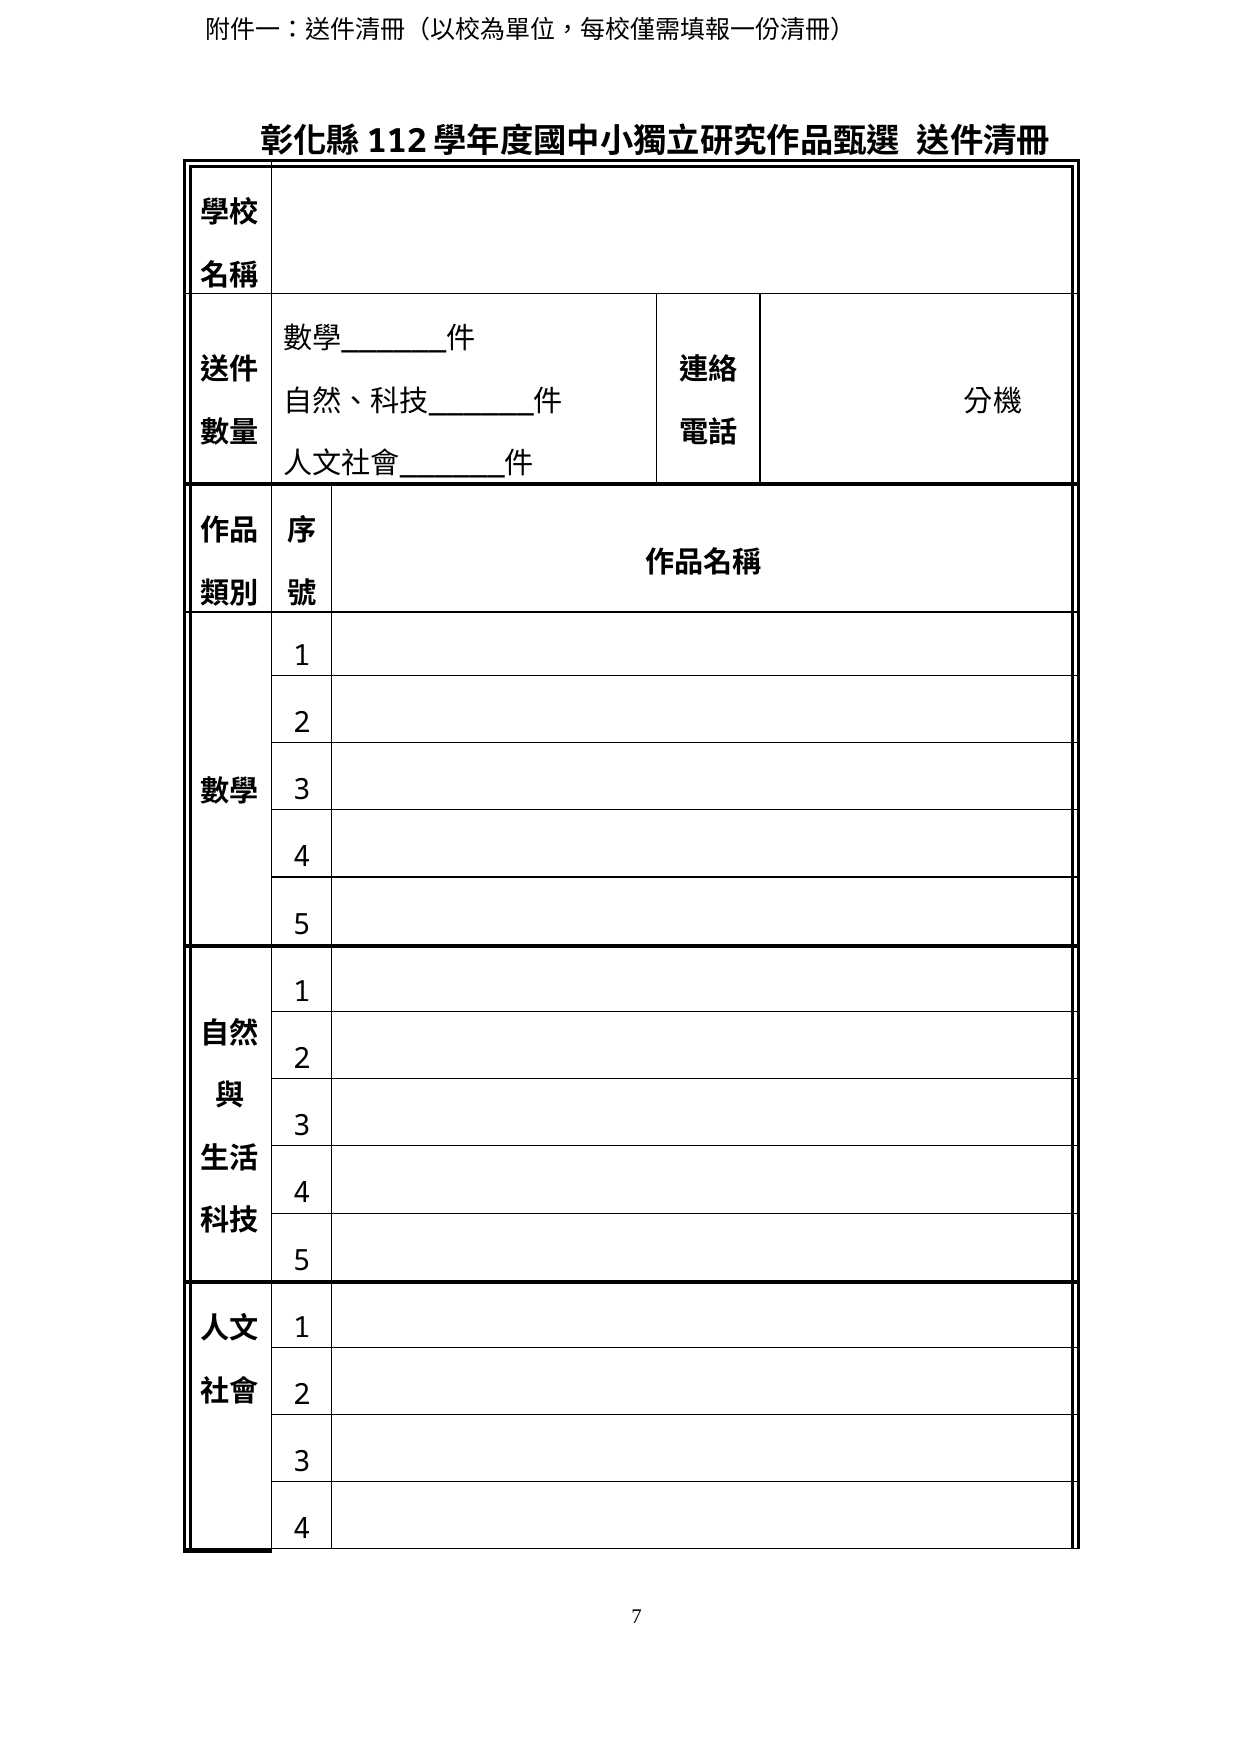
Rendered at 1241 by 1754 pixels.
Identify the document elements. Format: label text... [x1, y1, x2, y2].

table_header [272, 168, 1071, 293]
table_cell 數學 [192, 613, 271, 944]
table_header 學校 名稱 [192, 168, 271, 293]
table_header 學校 名稱 [188, 162, 271, 293]
table_cell [332, 1348, 1071, 1414]
table_cell 5 [272, 878, 331, 944]
table_cell [332, 878, 1071, 944]
table_cell [332, 1012, 1071, 1078]
table_cell 1 [272, 1284, 331, 1347]
table_cell [332, 1415, 1071, 1481]
table_cell 3 [272, 743, 331, 809]
table_cell 人文 社會 [192, 1284, 271, 1548]
table_header 學校 名稱 [191, 2, 933, 59]
table_cell 4 [272, 1146, 331, 1212]
table_cell [332, 810, 1071, 876]
table_cell 2 [272, 1012, 331, 1078]
table_cell 序號 [272, 486, 331, 611]
table_cell 作品 類別 [192, 486, 271, 611]
table_cell [332, 613, 1071, 675]
table_cell [332, 1284, 1071, 1347]
table_cell 1 [272, 613, 331, 675]
table_cell [332, 676, 1071, 742]
table_cell 5 [272, 1214, 331, 1279]
table_cell 數學______件 自然、科技______件 人文社會______件 [272, 294, 656, 482]
table_cell 2 [272, 1348, 331, 1414]
table_cell 作品名稱 [332, 486, 1071, 611]
table_cell 4 [272, 1482, 331, 1548]
table_cell 3 [272, 1415, 331, 1481]
table_cell 3 [272, 1079, 331, 1145]
table_header [272, 162, 1075, 293]
table_cell 自然與 生活 科技 [192, 948, 271, 1279]
table_cell 送件數量 [192, 294, 271, 482]
table_cell [332, 1146, 1071, 1212]
table_cell [332, 743, 1071, 809]
table_cell 連絡電話 [657, 294, 759, 482]
table_cell 2 [272, 676, 331, 742]
table_cell [332, 1214, 1071, 1279]
text 彰化縣112學年度國中小獨立研究作品甄選 送件清冊 [187, 96, 1122, 159]
table_cell 4 [272, 810, 331, 876]
table_cell [332, 948, 1071, 1011]
table_cell [332, 1079, 1071, 1145]
table_cell 分機 [761, 294, 1071, 482]
table_cell 1 [272, 948, 331, 1011]
table_cell [332, 1482, 1071, 1548]
